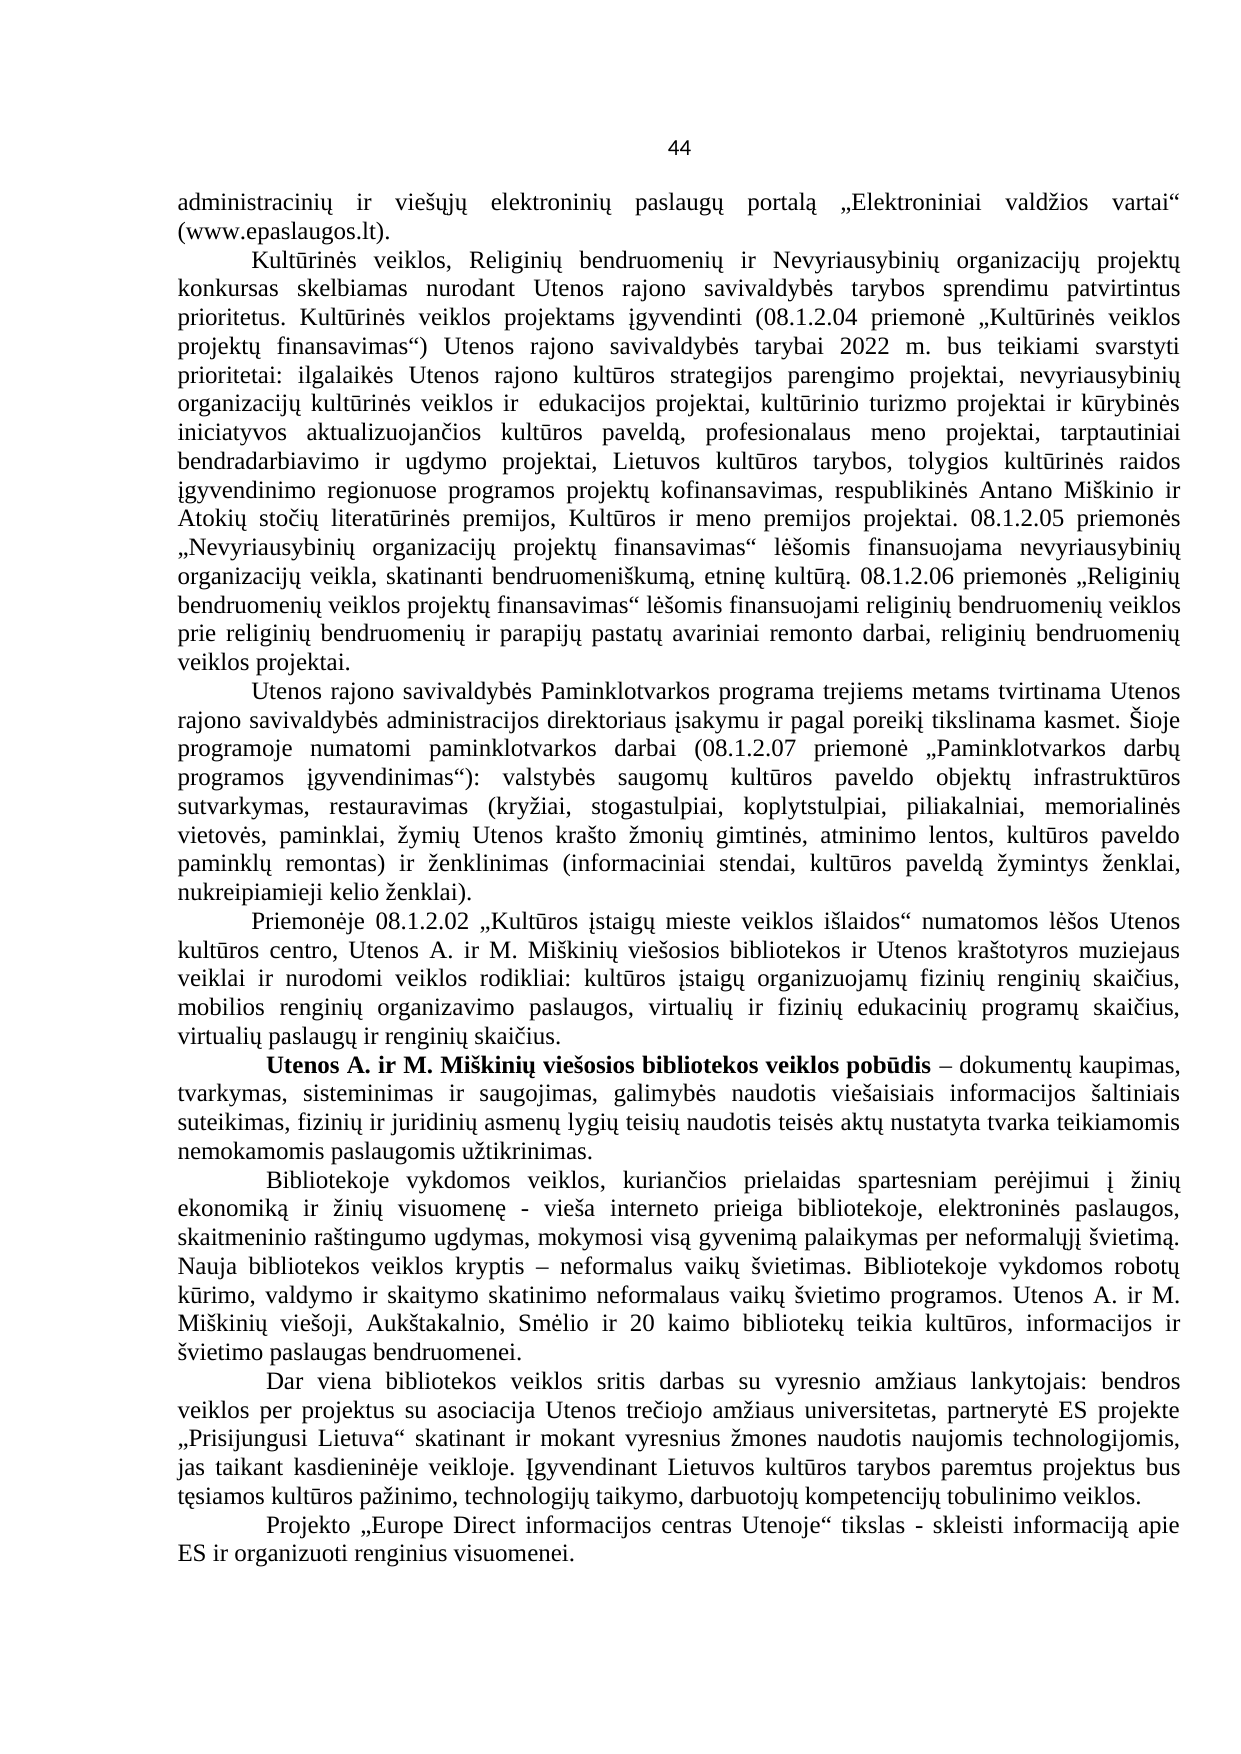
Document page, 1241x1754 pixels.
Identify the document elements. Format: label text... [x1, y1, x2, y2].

text Dar viena bibliotekos veiklos sritis darbas su vyresnio amžiaus lankytojais: bendros veiklos per projektus su asociacija Utenos trečiojo amžiaus universitetas, partnerytė ES projekte „Prisijungusi Lietuva“ skatinant ir mokant vyresnius žmones naudotis naujomis technologijomis, jas taikant kasdieninėje veikloje. Įgyvendinant Lietuvos kultūros tarybos paremtus projektus bus tęsiamos kultūros pažinimo, technologijų taikymo, darbuotojų kompetencijų tobulinimo veiklos. [177, 1366, 1181, 1510]
text Utenos rajono savivaldybės Paminklotvarkos programa trejiems metams tvirtinama Utenos rajono savivaldybės administracijos direktoriaus įsakymu ir pagal poreikį tikslinama kasmet. Šioje programoje numatomi paminklotvarkos darbai (08.1.2.07 priemonė „Paminklotvarkos darbų programos įgyvendinimas“): valstybės saugomų kultūros paveldo objektų infrastruktūros sutvarkymas, restauravimas (kryžiai, stogastulpiai, koplytstulpiai, piliakalniai, memorialinės vietovės, paminklai, žymių Utenos krašto žmonių gimtinės, atminimo lentos, kultūros paveldo paminklų remontas) ir ženklinimas (informaciniai stendai, kultūros paveldą žymintys ženklai, nukreipiamieji kelio ženklai). [177, 676, 1181, 906]
text Priemonėje 08.1.2.02 „Kultūros įstaigų mieste veiklos išlaidos“ numatomos lėšos Utenos kultūros centro, Utenos A. ir M. Miškinių viešosios bibliotekos ir Utenos kraštotyros muziejaus veiklai ir nurodomi veiklos rodikliai: kultūros įstaigų organizuojamų fizinių renginių skaičius, mobilios renginių organizavimo paslaugos, virtualių ir fizinių edukacinių programų skaičius, virtualių paslaugų ir renginių skaičius. [177, 906, 1181, 1050]
text administracinių ir viešųjų elektroninių paslaugų portalą „Elektroniniai valdžios vartai“ (www.epaslaugos.lt). [177, 187, 1181, 245]
text Utenos A. ir M. Miškinių viešosios bibliotekos veiklos pobūdis – dokumentų kaupimas, tvarkymas, sisteminimas ir saugojimas, galimybės naudotis viešaisiais informacijos šaltiniais suteikimas, fizinių ir juridinių asmenų lygių teisių naudotis teisės aktų nustatyta tvarka teikiamomis nemokamomis paslaugomis užtikrinimas. [177, 1050, 1181, 1165]
text Kultūrinės veiklos, Religinių bendruomenių ir Nevyriausybinių organizacijų projektų konkursas skelbiamas nurodant Utenos rajono savivaldybės tarybos sprendimu patvirtintus prioritetus. Kultūrinės veiklos projektams įgyvendinti (08.1.2.04 priemonė „Kultūrinės veiklos projektų finansavimas“) Utenos rajono savivaldybės tarybai 2022 m. bus teikiami svarstyti prioritetai: ilgalaikės Utenos rajono kultūros strategijos parengimo projektai, nevyriausybinių organizacijų kultūrinės veiklos ir edukacijos projektai, kultūrinio turizmo projektai ir kūrybinės iniciatyvos aktualizuojančios kultūros paveldą, profesionalaus meno projektai, tarptautiniai bendradarbiavimo ir ugdymo projektai, Lietuvos kultūros tarybos, tolygios kultūrinės raidos įgyvendinimo regionuose programos projektų kofinansavimas, respublikinės Antano Miškinio ir Atokių stočių literatūrinės premijos, Kultūros ir meno premijos projektai. 08.1.2.05 priemonės „Nevyriausybinių organizacijų projektų finansavimas“ lėšomis finansuojama nevyriausybinių organizacijų veikla, skatinanti bendruomeniškumą, etninę kultūrą. 08.1.2.06 priemonės „Religinių bendruomenių veiklos projektų finansavimas“ lėšomis finansuojami religinių bendruomenių veiklos prie religinių bendruomenių ir parapijų pastatų avariniai remonto darbai, religinių bendruomenių veiklos projektai. [177, 245, 1181, 676]
text Projekto „Europe Direct informacijos centras Utenoje“ tikslas - skleisti informaciją apie ES ir organizuoti renginius visuomenei. [177, 1510, 1181, 1567]
text Bibliotekoje vykdomos veiklos, kuriančios prielaidas spartesniam perėjimui į žinių ekonomiką ir žinių visuomenę - vieša interneto prieiga bibliotekoje, elektroninės paslaugos, skaitmeninio raštingumo ugdymas, mokymosi visą gyvenimą palaikymas per neformalųjį švietimą. Nauja bibliotekos veiklos kryptis – neformalus vaikų švietimas. Bibliotekoje vykdomos robotų kūrimo, valdymo ir skaitymo skatinimo neformalaus vaikų švietimo programos. Utenos A. ir M. Miškinių viešoji, Aukštakalnio, Smėlio ir 20 kaimo bibliotekų teikia kultūros, informacijos ir švietimo paslaugas bendruomenei. [177, 1165, 1181, 1366]
